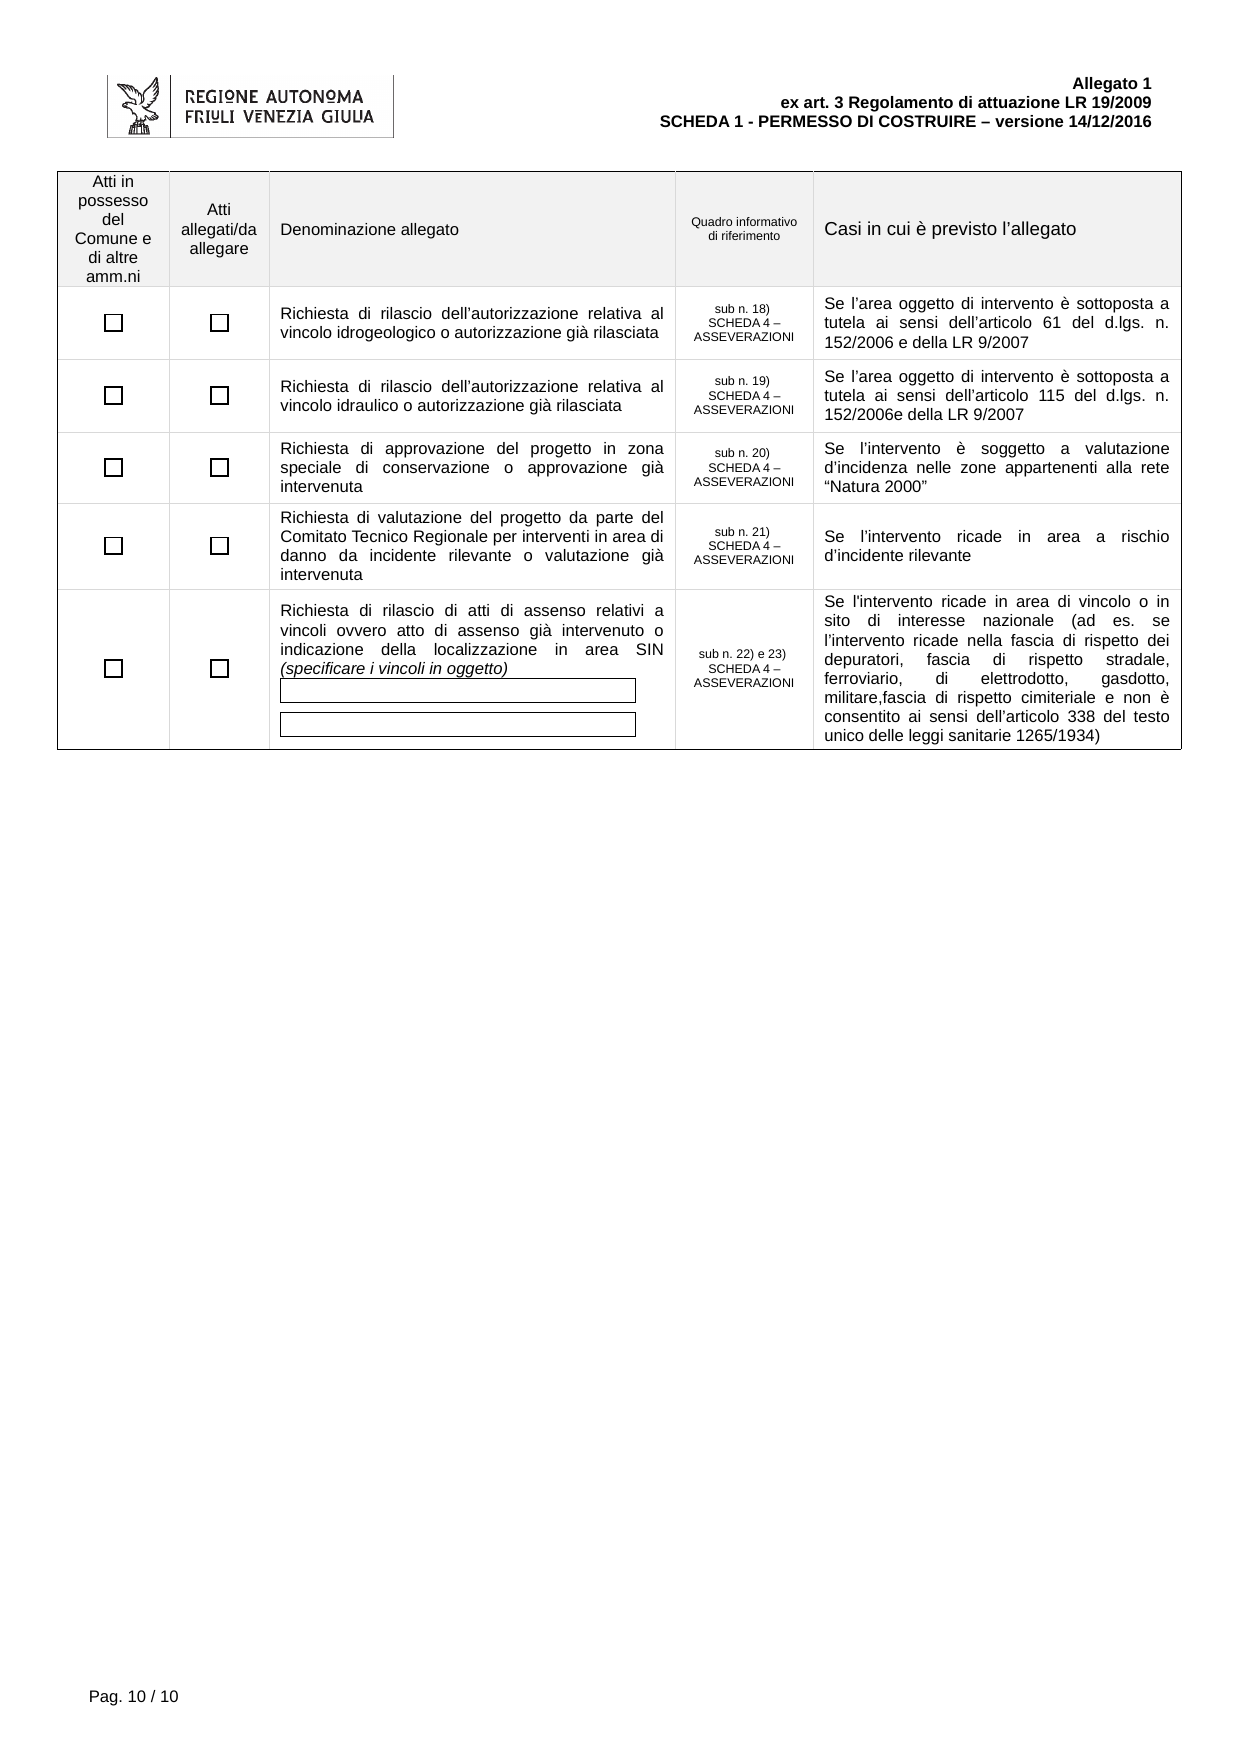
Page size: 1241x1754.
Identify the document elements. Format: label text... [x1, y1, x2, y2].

table_header Quadro informativo di riferimento [676, 172, 813, 286]
table_cell [170, 504, 269, 589]
table_cell [170, 433, 269, 503]
table_cell [58, 360, 169, 432]
table_cell Richiesta di rilascio dell’autorizzazione relativa al vincolo idrogeologico o autorizzazione già rilasciata [270, 287, 675, 359]
table_header Atti allegati/da allegare [170, 172, 269, 286]
table_cell Se l’intervento ricade in area a rischio d’incidente rilevante [814, 504, 1181, 589]
table_header Denominazione allegato [270, 172, 675, 286]
table_cell Se l’area oggetto di intervento è sottoposta a tutela ai sensi dell’articolo 61 del d.lgs. n. 152/2006 e della LR 9/2007 [814, 287, 1181, 359]
table_cell sub n. 20) SCHEDA 4 – ASSEVERAZIONI [676, 433, 813, 503]
table_cell Se l'intervento ricade in area di vincolo o in sito di interesse nazionale (ad es. se l’intervento ricade nella fascia di rispetto dei depuratori, fascia di rispetto stradale, ferroviario, di elettrodotto, gasdotto, militare,fascia di rispetto cimiteriale e non è consentito ai sensi dell’articolo 338 del testo unico delle leggi sanitarie 1265/1934) [814, 590, 1181, 749]
table_cell [58, 287, 169, 359]
table_cell sub n. 18) SCHEDA 4 – ASSEVERAZIONI [676, 287, 813, 359]
table_cell Richiesta di rilascio dell’autorizzazione relativa al vincolo idraulico o autorizzazione già rilasciata [270, 360, 675, 432]
table_cell [58, 590, 169, 749]
table_cell Se l’intervento è soggetto a valutazione d’incidenza nelle zone appartenenti alla rete “Natura 2000” [814, 433, 1181, 503]
table_cell [170, 590, 269, 749]
table_cell sub n. 19) SCHEDA 4 – ASSEVERAZIONI [676, 360, 813, 432]
table_cell Richiesta di approvazione del progetto in zona speciale di conservazione o approvazione già intervenuta [270, 433, 675, 503]
table_cell [170, 360, 269, 432]
table_cell Richiesta di rilascio di atti di assenso relativi a vincoli ovvero atto di assenso già intervenuto o indicazione della localizzazione in area SIN (specificare i vincoli in oggetto) [270, 590, 675, 749]
table_cell sub n. 21) SCHEDA 4 – ASSEVERAZIONI [676, 504, 813, 589]
table_header Atti in possesso del Comune e di altre amm.ni [58, 172, 169, 286]
table_cell [58, 433, 169, 503]
table_cell Se l’area oggetto di intervento è sottoposta a tutela ai sensi dell’articolo 115 del d.lgs. n. 152/2006e della LR 9/2007 [814, 360, 1181, 432]
table_cell [170, 287, 269, 359]
table_cell Richiesta di valutazione del progetto da parte del Comitato Tecnico Regionale per interventi in area di danno da incidente rilevante o valutazione già intervenuta [270, 504, 675, 589]
table_cell [58, 504, 169, 589]
table_header Casi in cui è previsto l’allegato [814, 172, 1181, 286]
table_cell sub n. 22) e 23) SCHEDA 4 – ASSEVERAZIONI [676, 590, 813, 749]
